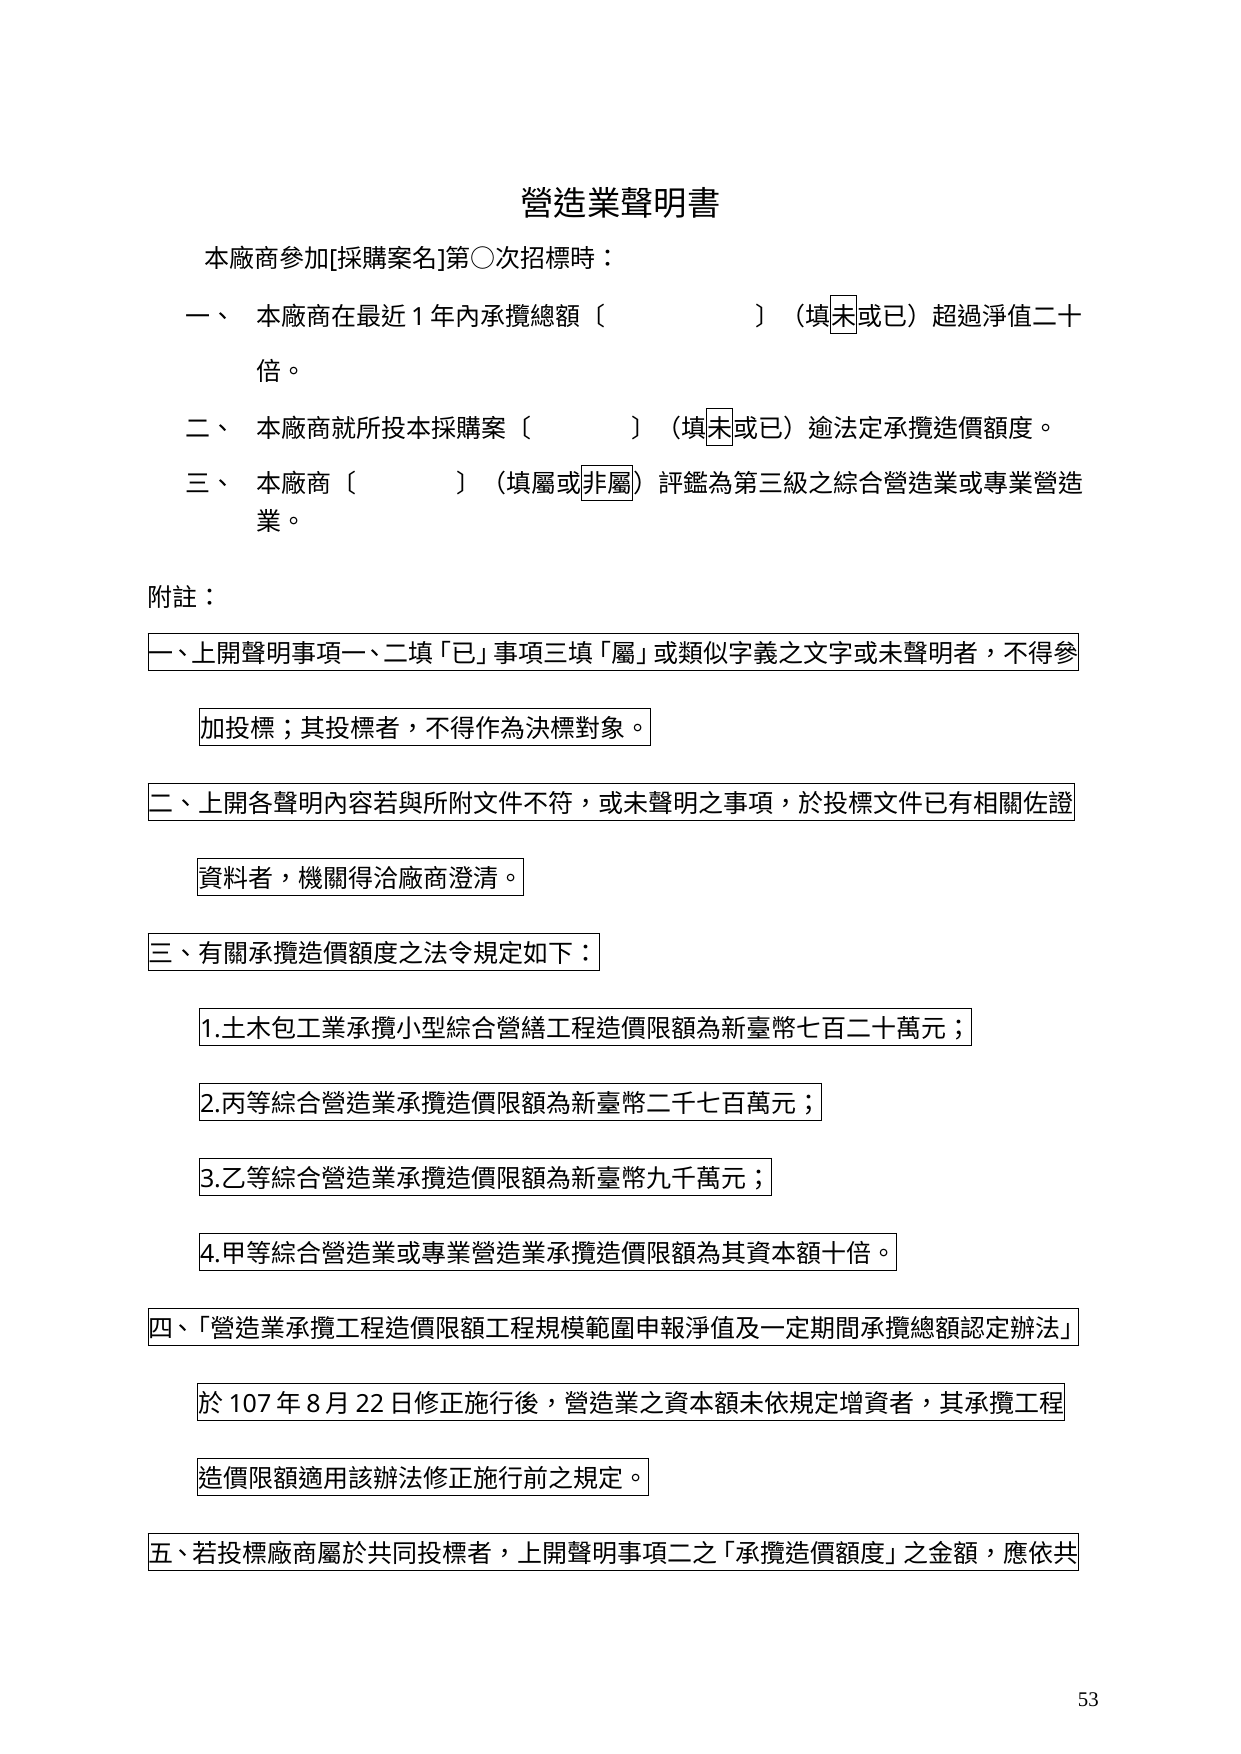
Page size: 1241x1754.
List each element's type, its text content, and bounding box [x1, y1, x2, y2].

text 3.乙等綜合營造業承攬造價限額為新臺幣九千萬元； [148, 1139, 1092, 1214]
subtitle 加投標；其投標者，不得作為決標對象。 [148, 671, 1079, 764]
text 營造業聲明書 [148, 164, 1092, 239]
subtitle 二、上開各聲明內容若與所附文件不符，或未聲明之事項，於投標文件已有相關佐證資料者，機關得洽廠商澄清。 [148, 764, 1079, 914]
subtitle 一、上開聲明事項一、二填「已」事項三填「屬」或類似字義之文字或未聲明者，不得參 [149, 634, 1078, 670]
subtitle 四、「營造業承攬工程造價限額工程規模範圍申報淨值及一定期間承攬總額認定辦法」於107年8月22日修正施行後，營造業之資本額未依規定增資者，其承攬工程造價限額適用該辦法修正施行前之規定。 [148, 1346, 1079, 1514]
text 2.丙等綜合營造業承攬造價限額為新臺幣二千七百萬元； [148, 1064, 1092, 1139]
subtitle 四、「營造業承攬工程造價限額工程規模範圍申報淨值及一定期間承攬總額認定辦法」於107年8月22日修正施行後，營造業之資本額未依規定增資者，其承攬工程造價限額適用該辦法修正施行前之規定。 [148, 1289, 1079, 1308]
subtitle 四、「營造業承攬工程造價限額工程規模範圍申報淨值及一定期間承攬總額認定辦法」於107年8月22日修正施行後，營造業之資本額未依規定增資者，其承攬工程造價限額適用該辦法修正施行前之規定。 [149, 1309, 1078, 1345]
subtitle 本廠商就所投本採購案〔 〕（填未或已）逾法定承攬造價額度。 [185, 389, 1092, 464]
subtitle 三、有關承攬造價額度之法令規定如下： [148, 914, 1079, 989]
subtitle 本廠商參加[採購案名]第○次招標時： [204, 239, 1079, 277]
subtitle [148, 1514, 1079, 1533]
subtitle [148, 1571, 1079, 1589]
subtitle 五、若投標廠商屬於共同投標者，上開聲明事項二之「承攬造價額度」之金額，應依共 [149, 1534, 1078, 1570]
subtitle 本廠商在最近1年內承攬總額〔 〕（填未或已）超過淨值二十倍。 [185, 277, 1092, 389]
text 1.土木包工業承攬小型綜合營繕工程造價限額為新臺幣七百二十萬元； [148, 989, 1092, 1064]
text 附註： [148, 577, 1092, 614]
subtitle 本廠商〔 〕（填屬或非屬）評鑑為第三級之綜合營造業或專業營造業。 [185, 464, 1092, 539]
text 4.甲等綜合營造業或專業營造業承攬造價限額為其資本額十倍。 [148, 1214, 1092, 1289]
subtitle [148, 614, 1079, 633]
